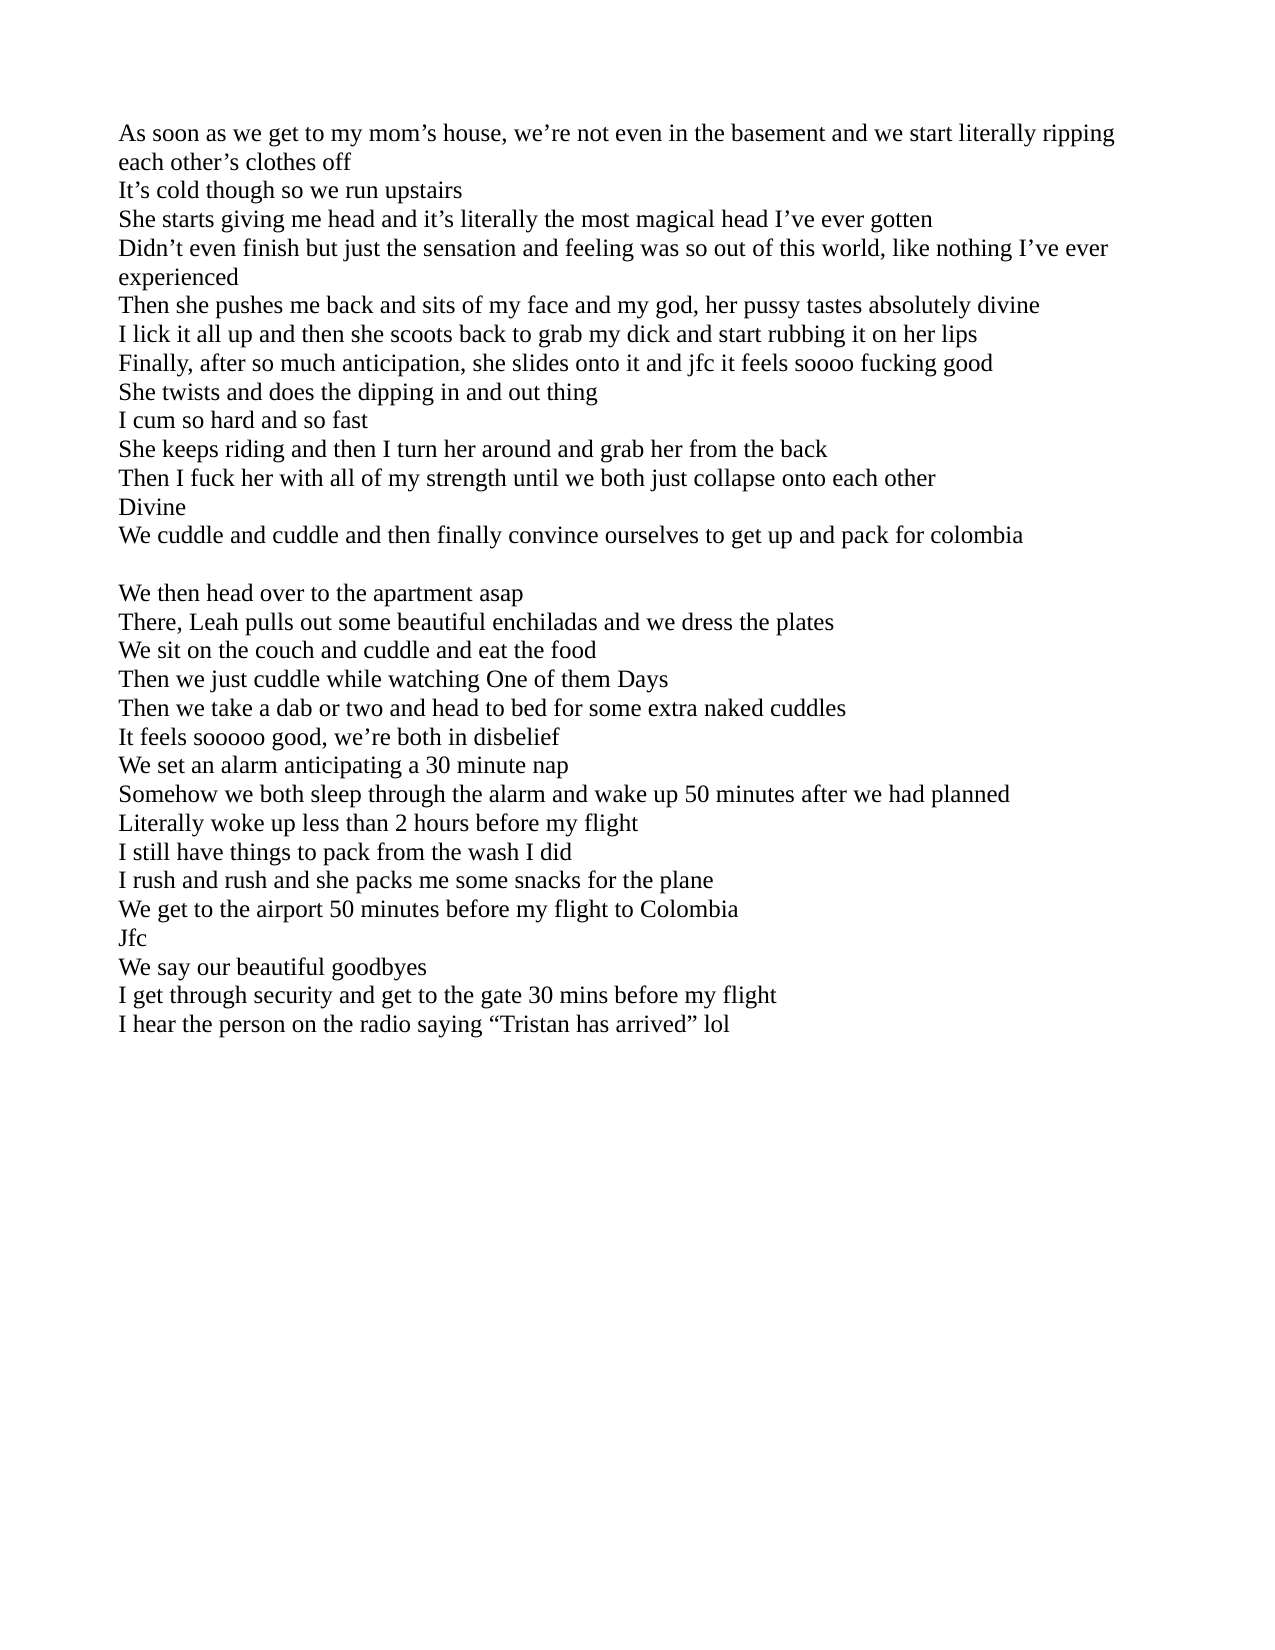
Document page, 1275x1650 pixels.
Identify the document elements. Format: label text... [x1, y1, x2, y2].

text She twists and does the dipping in and out thing [118, 377, 1157, 406]
text I lick it all up and then she scoots back to grab my dick and start rubbing it on her lips [118, 319, 1157, 348]
text Somehow we both sleep through the alarm and wake up 50 minutes after we had planned [118, 779, 1157, 808]
text There, Leah pulls out some beautiful enchiladas and we dress the plates [118, 607, 1157, 636]
text I cum so hard and so fast [118, 406, 1157, 434]
text We say our beautiful goodbyes [118, 952, 1157, 981]
text She keeps riding and then I turn her around and grab her from the back [118, 434, 1157, 463]
text Then she pushes me back and sits of my face and my god, her pussy tastes absolutely divine [118, 291, 1157, 319]
text She starts giving me head and it’s literally the most magical head I’ve ever gotten [118, 204, 1157, 233]
text We sit on the couch and cuddle and eat the food [118, 636, 1157, 664]
text Then we take a dab or two and head to bed for some extra naked cuddles [118, 693, 1157, 722]
text Then I fuck her with all of my strength until we both just collapse onto each other [118, 463, 1157, 492]
text As soon as we get to my mom’s house, we’re not even in the basement and we start literally ripping each other’s clothes off [118, 118, 1157, 176]
text Finally, after so much anticipation, she slides onto it and jfc it feels soooo fucking good [118, 348, 1157, 377]
text It’s cold though so we run upstairs [118, 176, 1157, 204]
text We cuddle and cuddle and then finally convince ourselves to get up and pack for colombia [118, 521, 1157, 549]
text I hear the person on the radio saying “Tristan has arrived” lol [118, 1009, 1157, 1038]
text Jfc [118, 923, 1157, 952]
text Literally woke up less than 2 hours before my flight [118, 808, 1157, 837]
text We then head over to the apartment asap [118, 578, 1157, 607]
text Then we just cuddle while watching One of them Days [118, 664, 1157, 693]
text I get through security and get to the gate 30 mins before my flight [118, 981, 1157, 1009]
text It feels sooooo good, we’re both in disbelief [118, 722, 1157, 751]
text We get to the airport 50 minutes before my flight to Colombia [118, 894, 1157, 923]
text Divine [118, 492, 1157, 521]
text I rush and rush and she packs me some snacks for the plane [118, 866, 1157, 894]
text We set an alarm anticipating a 30 minute nap [118, 751, 1157, 779]
text I still have things to pack from the wash I did [118, 837, 1157, 866]
text Didn’t even finish but just the sensation and feeling was so out of this world, like nothing I’ve ever experienced [118, 233, 1157, 291]
